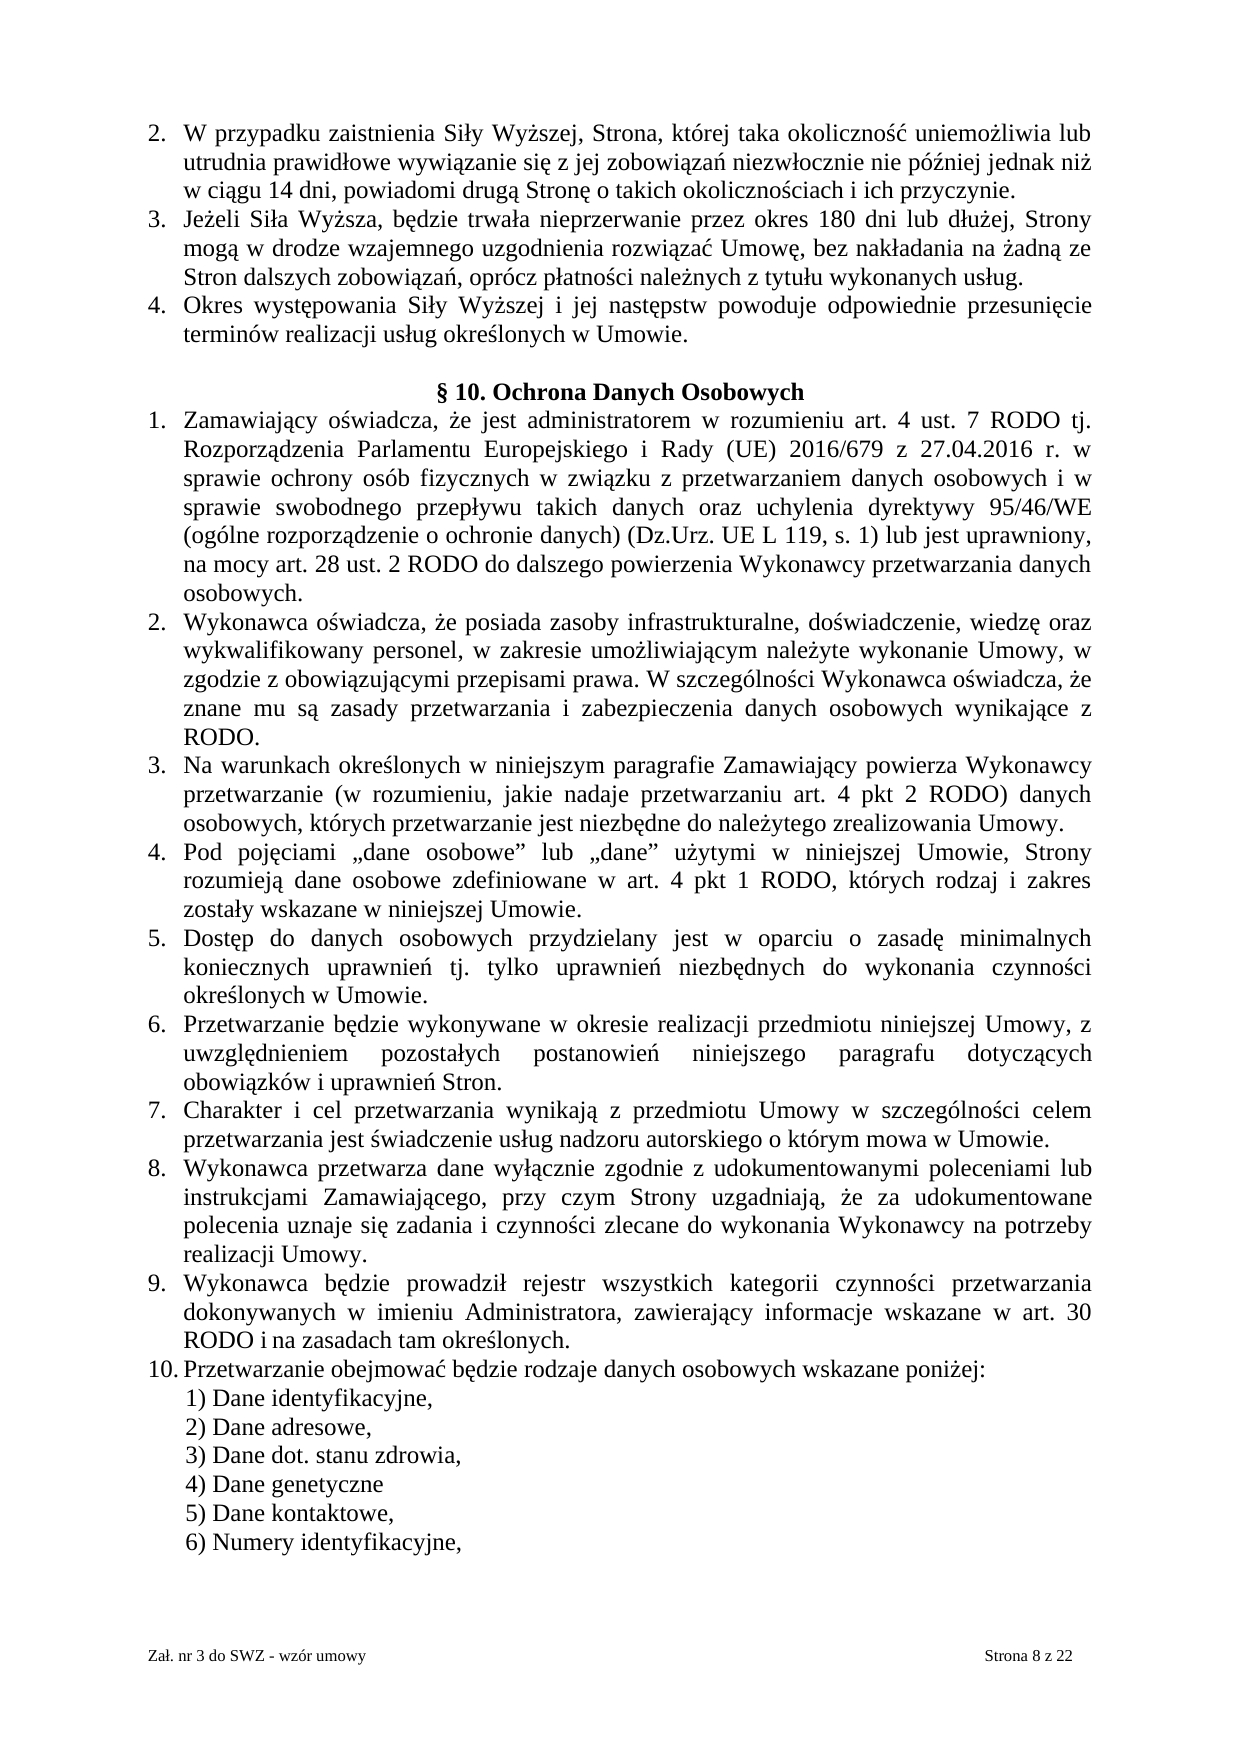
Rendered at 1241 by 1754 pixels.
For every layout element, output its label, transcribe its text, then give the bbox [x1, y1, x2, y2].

list Wykonawca oświadcza, że posiada zasoby infrastrukturalne, doświadczenie, wiedzę oraz wykwalifikowany personel, w zakresie umożliwiającym należyte wykonanie Umowy, w zgodzie z obowiązującymi przepisami prawa. W szczególności Wykonawca oświadcza, że znane mu są zasady przetwarzania i zabezpieczenia danych osobowych wynikające z RODO. [148, 607, 1093, 751]
list Przetwarzanie obejmować będzie rodzaje danych osobowych wskazane poniżej: [148, 1354, 1093, 1383]
text 6) Numery identyfikacyjne, [185, 1527, 1093, 1556]
list Wykonawca będzie prowadził rejestr wszystkich kategorii czynności przetwarzania dokonywanych w imieniu Administratora, zawierający informacje wskazane w art. 30 RODO i na zasadach tam określonych. [148, 1268, 1093, 1354]
list Przetwarzanie będzie wykonywane w okresie realizacji przedmiotu niniejszej Umowy, z uwzględnieniem pozostałych postanowień niniejszego paragrafu dotyczących obowiązków i uprawnień Stron. [148, 1009, 1093, 1096]
text 4) Dane genetyczne [185, 1469, 1093, 1498]
list Dostęp do danych osobowych przydzielany jest w oparciu o zasadę minimalnych koniecznych uprawnień tj. tylko uprawnień niezbędnych do wykonania czynności określonych w Umowie. [148, 923, 1093, 1009]
text 1) Dane identyfikacyjne, [185, 1383, 1093, 1412]
list W przypadku zaistnienia Siły Wyższej, Strona, której taka okoliczność uniemożliwia lub utrudnia prawidłowe wywiązanie się z jej zobowiązań niezwłocznie nie później jednak niż w ciągu 14 dni, powiadomi drugą Stronę o takich okolicznościach i ich przyczynie. [148, 118, 1093, 204]
list Okres występowania Siły Wyższej i jej następstw powoduje odpowiednie przesunięcie terminów realizacji usług określonych w Umowie. [148, 291, 1093, 348]
text 5) Dane kontaktowe, [185, 1498, 1093, 1527]
text 3) Dane dot. stanu zdrowia, [185, 1441, 1093, 1469]
list Na warunkach określonych w niniejszym paragrafie Zamawiający powierza Wykonawcy przetwarzanie (w rozumieniu, jakie nadaje przetwarzaniu art. 4 pkt 2 RODO) danych osobowych, których przetwarzanie jest niezbędne do należytego zrealizowania Umowy. [148, 751, 1093, 837]
list Pod pojęciami „dane osobowe” lub „dane” użytymi w niniejszej Umowie, Strony rozumieją dane osobowe zdefiniowane w art. 4 pkt 1 RODO, których rodzaj i zakres zostały wskazane w niniejszej Umowie. [148, 837, 1093, 923]
text § 10. Ochrona Danych Osobowych [148, 377, 1093, 406]
list Wykonawca przetwarza dane wyłącznie zgodnie z udokumentowanymi poleceniami lub instrukcjami Zamawiającego, przy czym Strony uzgadniają, że za udokumentowane polecenia uznaje się zadania i czynności zlecane do wykonania Wykonawcy na potrzeby realizacji Umowy. [148, 1153, 1093, 1268]
text 2) Dane adresowe, [185, 1412, 1093, 1441]
list Charakter i cel przetwarzania wynikają z przedmiotu Umowy w szczególności celem przetwarzania jest świadczenie usług nadzoru autorskiego o którym mowa w Umowie. [148, 1096, 1093, 1153]
list Zamawiający oświadcza, że jest administratorem w rozumieniu art. 4 ust. 7 RODO tj. Rozporządzenia Parlamentu Europejskiego i Rady (UE) 2016/679 z 27.04.2016 r. w sprawie ochrony osób fizycznych w związku z przetwarzaniem danych osobowych i w sprawie swobodnego przepływu takich danych oraz uchylenia dyrektywy 95/46/WE (ogólne rozporządzenie o ochronie danych) (Dz.Urz. UE L 119, s. 1) lub jest uprawniony, na mocy art. 28 ust. 2 RODO do dalszego powierzenia Wykonawcy przetwarzania danych osobowych. [148, 406, 1093, 607]
list Jeżeli Siła Wyższa, będzie trwała nieprzerwanie przez okres 180 dni lub dłużej, Strony mogą w drodze wzajemnego uzgodnienia rozwiązać Umowę, bez nakładania na żadną ze Stron dalszych zobowiązań, oprócz płatności należnych z tytułu wykonanych usług. [148, 204, 1093, 291]
